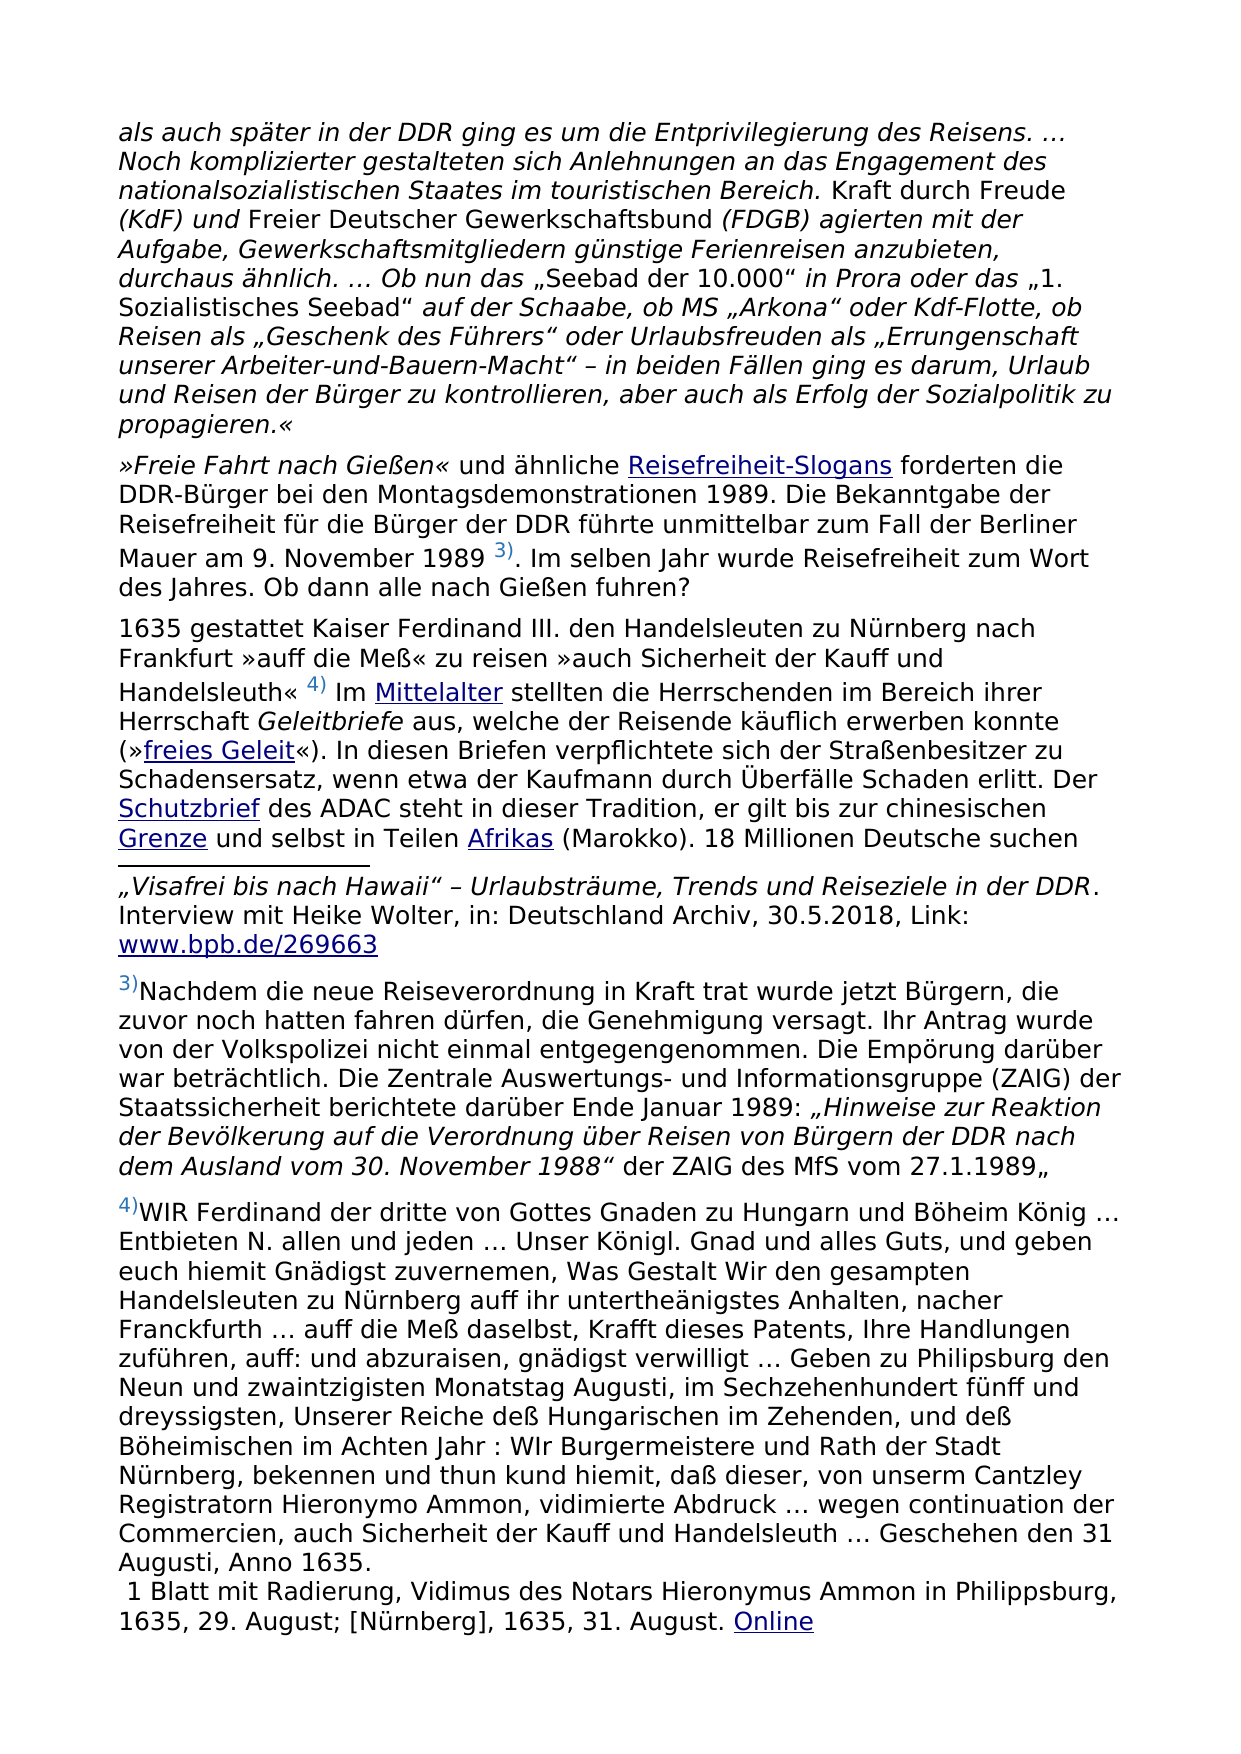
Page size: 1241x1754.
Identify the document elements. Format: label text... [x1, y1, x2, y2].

text als auch später in der DDR ging es um die Entprivilegierung des Reisens. … Noch komplizierter gestalteten sich Anlehnungen an das Engagement des nationalsozialistischen Staates im touristischen Bereich. Kraft durch Freude (KdF) und Freier Deutscher Gewerkschaftsbund (FDGB) agierten mit der Aufgabe, Gewerkschaftsmitgliedern günstige Ferienreisen anzubieten, durchaus ähnlich. … Ob nun das „Seebad der 10.000“ in Prora oder das „1. Sozialistisches Seebad“ auf der Schaabe, ob MS „Arkona“ oder Kdf-Flotte, ob Reisen als „Geschenk des Führers“ oder Urlaubsfreuden als „Errungenschaft unserer Arbeiter-und-Bauern-Macht“ – in beiden Fällen ging es darum, Urlaub und Reisen der Bürger zu kontrollieren, aber auch als Erfolg der Sozialpolitik zu propagieren.« [118, 118, 1122, 439]
text »Freie Fahrt nach Gießen« und ähnliche Reisefreiheit-Slogans forderten die DDR-Bürger bei den Montagsdemonstrationen 1989. Die Bekanntgabe der Reisefreiheit für die Bürger der DDR führte unmittelbar zum Fall der Berliner Mauer am 9. November 1989 . Im selben Jahr wurde Reisefreiheit zum Wort des Jahres. Ob dann alle nach Gießen fuhren? [118, 451, 1122, 602]
text Nachdem die neue Reiseverordnung in Kraft trat wurde jetzt Bürgern, die zuvor noch hatten fahren dürfen, die Genehmigung versagt. Ihr Antrag wurde von der Volkspolizei nicht einmal entgegengenommen. Die Empörung darüber war beträchtlich. Die Zentrale Auswertungs- und Informationsgruppe (ZAIG) der Staatssicherheit berichtete darüber Ende Januar 1989: „Hinweise zur Reaktion der Bevölkerung auf die Verordnung über Reisen von Bürgern der DDR nach dem Ausland vom 30. November 1988“ der ZAIG des MfS vom 27.1.1989„ [118, 972, 1122, 1181]
text 1635 gestattet Kaiser Ferdinand III. den Handelsleuten zu Nürnberg nach Frankfurt »auff die Meß« zu reisen »auch Sicherheit der Kauff und Handelsleuth« Im Mittelalter stellten die Herrschenden im Bereich ihrer Herrschaft Geleitbriefe aus, welche der Reisende käuflich erwerben konnte (»freies Geleit«). In diesen Briefen verpflichtete sich der Straßenbesitzer zu Schadensersatz, wenn etwa der Kaufmann durch Überfälle Schaden erlitt. Der Schutzbrief des ADAC steht in dieser Tradition, er gilt bis zur chinesischen Grenze und selbst in Teilen Afrikas (Marokko). 18 Millionen Deutsche suchen [118, 615, 1122, 853]
text WIR Ferdinand der dritte von Gottes Gnaden zu Hungarn und Böheim König … Entbieten N. allen und jeden … Unser Königl. Gnad und alles Guts, und geben euch hiemit Gnädigst zuvernemen, Was Gestalt Wir den gesampten Handelsleuten zu Nürnberg auff ihr untertheänigstes Anhalten, nacher Franckfurth … auff die Meß daselbst, Krafft dieses Patents, Ihre Handlungen zuführen, auff: und abzuraisen, gnädigst verwilligt … Geben zu Philipsburg den Neun und zwaintzigisten Monatstag Augusti, im Sechzehenhundert fünff und dreyssigsten, Unserer Reiche deß Hungarischen im Zehenden, und deß Böheimischen im Achten Jahr : WIr Burgermeistere und Rath der Stadt Nürnberg, bekennen und thun kund hiemit, daß dieser, von unserm Cantzley Registratorn Hieronymo Ammon, vidimierte Abdruck … wegen continuation der Commercien, auch Sicherheit der Kauff und Handelsleuth … Geschehen den 31 Augusti, Anno 1635. 1 Blatt mit Radierung, Vidimus des Notars Hieronymus Ammon in Philippsburg, 1635, 29. August; [Nürnberg], 1635, 31. August. Online [118, 1193, 1122, 1636]
text „Visafrei bis nach Hawaii“ – Urlaubsträume, Trends und Reiseziele in der DDR. Interview mit Heike Wolter, in: Deutschland Archiv, 30.5.2018, Link: www.bpb.de/269663 [118, 872, 1122, 959]
